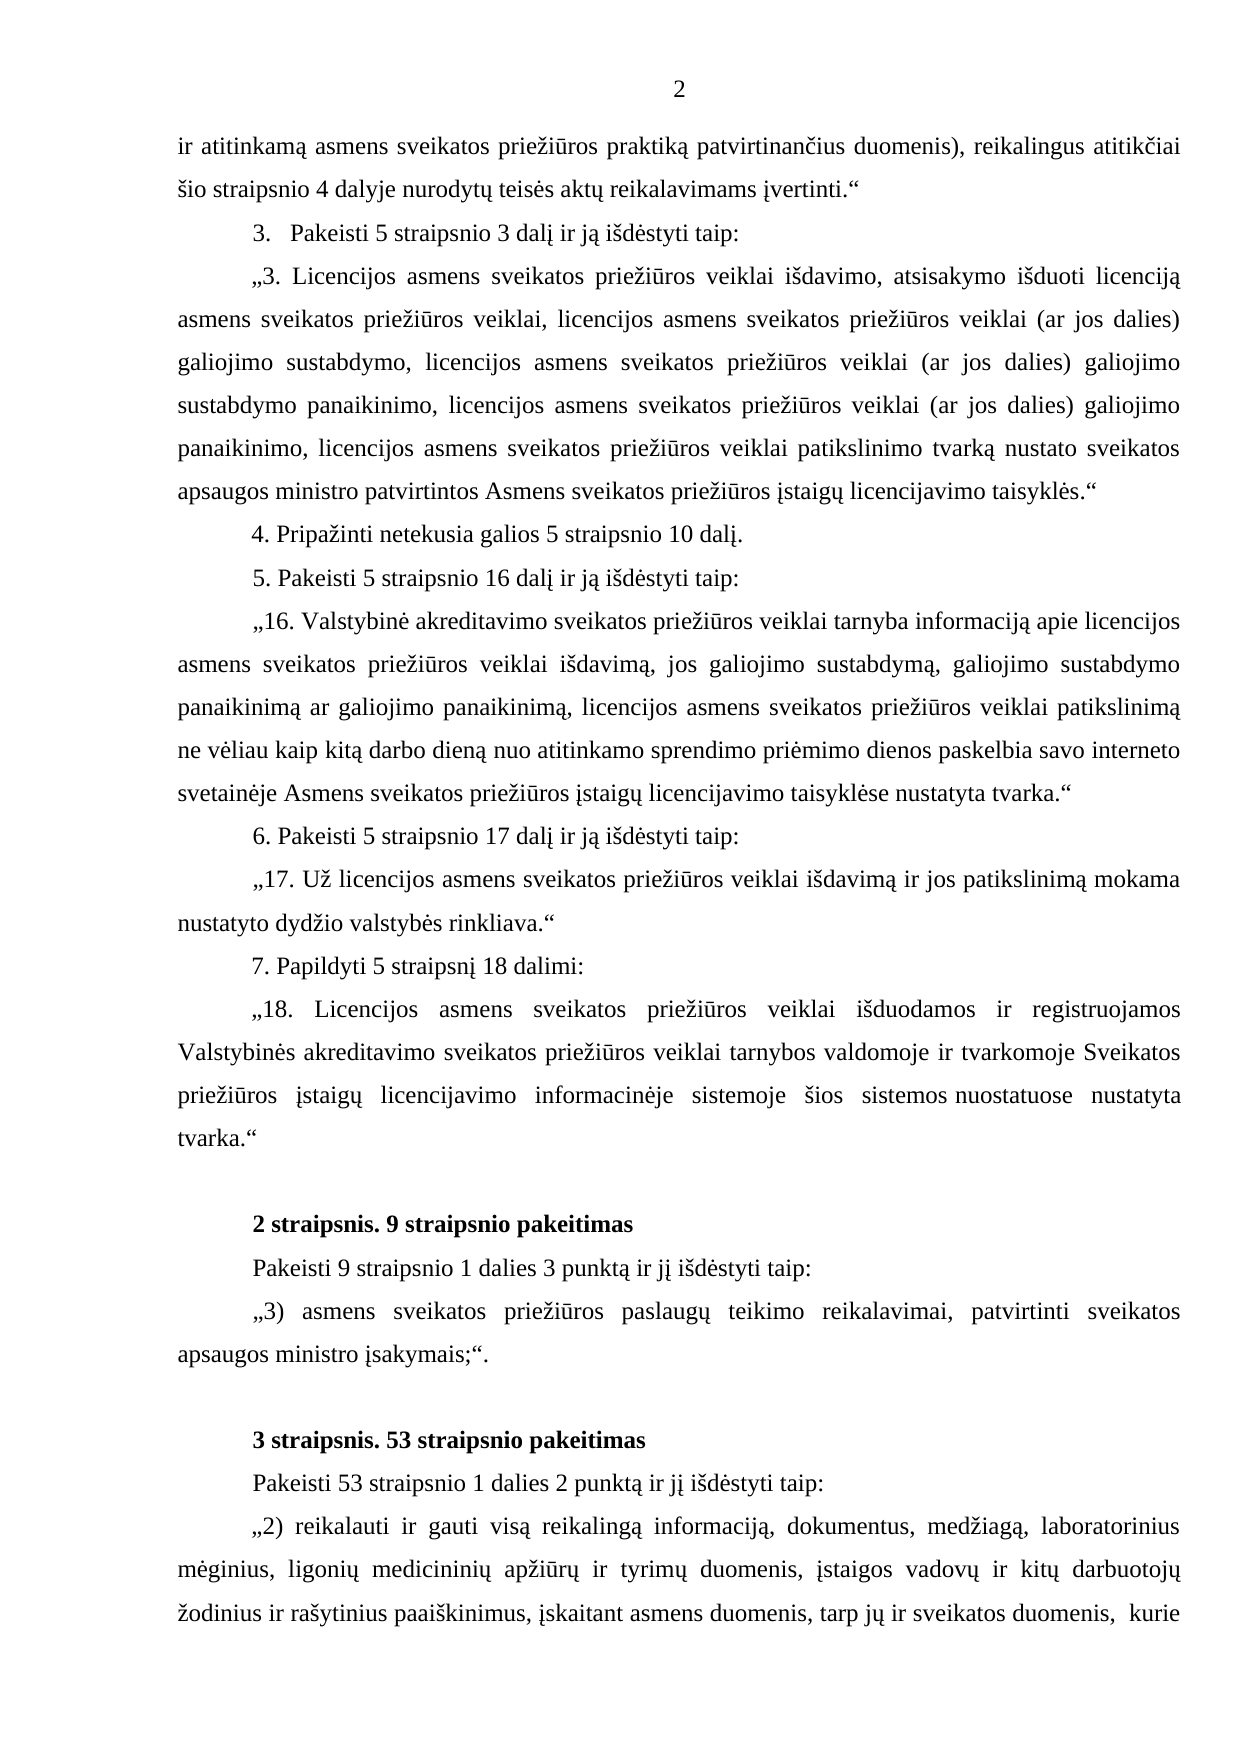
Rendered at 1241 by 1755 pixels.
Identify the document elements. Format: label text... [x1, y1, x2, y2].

text „17. Už licencijos asmens sveikatos priežiūros veiklai išdavimą ir jos patikslinimą mokama nustatyto dydžio valstybės rinkliava.“ [177, 864, 1181, 936]
text 6. Pakeisti 5 straipsnio 17 dalį ir ją išdėstyti taip: [177, 821, 1181, 850]
text ir atitinkamą asmens sveikatos priežiūros praktiką patvirtinančius duomenis), reikalingus atitikčiai šio straipsnio 4 dalyje nurodytų teisės aktų reikalavimams įvertinti.“ [177, 131, 1181, 203]
text 2 straipsnis. 9 straipsnio pakeitimas [177, 1209, 1181, 1238]
text „18. Licencijos asmens sveikatos priežiūros veiklai išduodamos ir registruojamos Valstybinės akreditavimo sveikatos priežiūros veiklai tarnybos valdomoje ir tvarkomoje Sveikatos priežiūros įstaigų licencijavimo informacinėje sistemoje šios sistemos nuostatuose nustatyta tvarka.“ [177, 994, 1181, 1152]
text 5. Pakeisti 5 straipsnio 16 dalį ir ją išdėstyti taip: [177, 563, 1181, 591]
text Pakeisti 53 straipsnio 1 dalies 2 punktą ir jį išdėstyti taip: [252, 1468, 1181, 1497]
text 7. Papildyti 5 straipsnį 18 dalimi: [177, 951, 1181, 979]
text 4. Pripažinti netekusia galios 5 straipsnio 10 dalį. [177, 519, 1181, 548]
text „3) asmens sveikatos priežiūros paslaugų teikimo reikalavimai, patvirtinti sveikatos apsaugos ministro įsakymais;“. [177, 1296, 1181, 1368]
text 3 straipsnis. 53 straipsnio pakeitimas [177, 1425, 1181, 1454]
text Pakeisti 9 straipsnio 1 dalies 3 punktą ir jį išdėstyti taip: [177, 1253, 1181, 1281]
text „16. Valstybinė akreditavimo sveikatos priežiūros veiklai tarnyba informaciją apie licencijos asmens sveikatos priežiūros veiklai išdavimą, jos galiojimo sustabdymą, galiojimo sustabdymo panaikinimą ar galiojimo panaikinimą, licencijos asmens sveikatos priežiūros veiklai patikslinimą ne vėliau kaip kitą darbo dieną nuo atitinkamo sprendimo priėmimo dienos paskelbia savo interneto svetainėje Asmens sveikatos priežiūros įstaigų licencijavimo taisyklėse nustatyta tvarka.“ [177, 606, 1181, 807]
text „2) reikalauti ir gauti visą reikalingą informaciją, dokumentus, medžiagą, laboratorinius mėginius, ligonių medicininių apžiūrų ir tyrimų duomenis, įstaigos vadovų ir kitų darbuotojų žodinius ir rašytinius paaiškinimus, įskaitant asmens duomenis, tarp jų ir sveikatos duomenis, kurie [177, 1511, 1181, 1626]
text 3. Pakeisti 5 straipsnio 3 dalį ir ją išdėstyti taip: [252, 218, 1181, 246]
text „3. Licencijos asmens sveikatos priežiūros veiklai išdavimo, atsisakymo išduoti licenciją asmens sveikatos priežiūros veiklai, licencijos asmens sveikatos priežiūros veiklai (ar jos dalies) galiojimo sustabdymo, licencijos asmens sveikatos priežiūros veiklai (ar jos dalies) galiojimo sustabdymo panaikinimo, licencijos asmens sveikatos priežiūros veiklai (ar jos dalies) galiojimo panaikinimo, licencijos asmens sveikatos priežiūros veiklai patikslinimo tvarką nustato sveikatos apsaugos ministro patvirtintos Asmens sveikatos priežiūros įstaigų licencijavimo taisyklės.“ [177, 261, 1181, 505]
